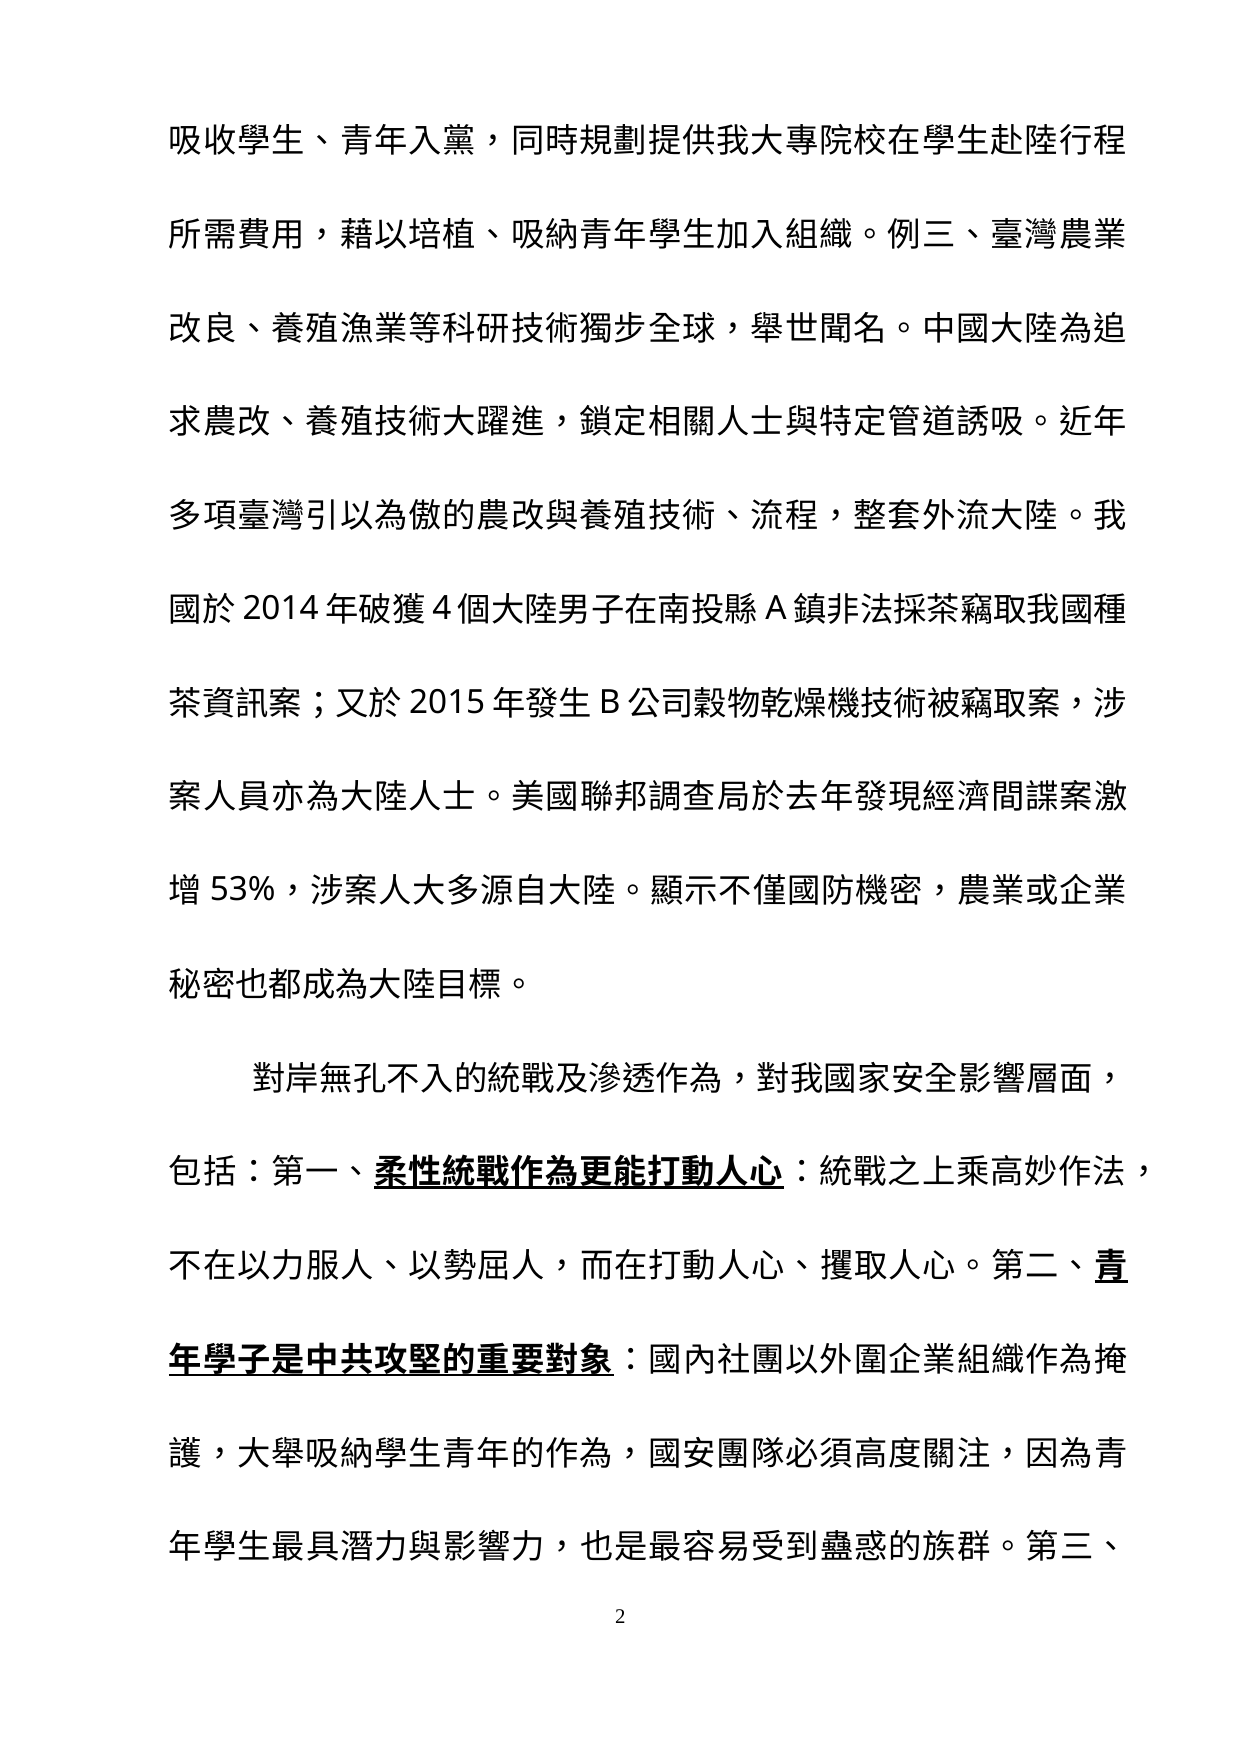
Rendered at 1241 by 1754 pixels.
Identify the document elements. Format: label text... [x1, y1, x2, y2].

text 茲列舉國人容易忽視的滲透面向與洩密管道加以說明：例一、近年侵臺風災頻仍，造成部分地區嚴重災損，中共對臺單位透過相關組織，於秋節期間派員親送陸配慰問金。此舉，顯示對岸對臺統戰工作不因民進黨執政後有所減緩，反而作法更加細膩、更能打動人心。例二、國內X社團為配合對岸統戰青年作為，大量吸收學生、青年入黨，同時規劃提供我大專院校在學生赴陸行程所需費用，藉以培植、吸納青年學生加入組織。例三、臺灣農業改良、養殖漁業等科研技術獨步全球，舉世聞名。中國大陸為追求農改、養殖技術大躍進，鎖定相關人士與特定管道誘吸。近年多項臺灣引以為傲的農改與養殖技術、流程，整套外流大陸。我國於2014年破獲4個大陸男子在南投縣A鎮非法採茶竊取我國種茶資訊案；又於2015年發生B公司穀物乾燥機技術被竊取案，涉案人員亦為大陸人士。美國聯邦調查局於去年發現經濟間諜案激增53%，涉案人大多源自大陸。顯示不僅國防機密，農業或企業秘密也都成為大陸目標。 [169, 96, 1128, 1002]
text 對岸無孔不入的統戰及滲透作為，對我國家安全影響層面，包括：第一、柔性統戰作為更能打動人心：統戰之上乘高妙作法，不在以力服人、以勢屈人，而在打動人心、攫取人心。第二、青年學子是中共攻堅的重要對象：國內社團以外圍企業組織作為掩護，大舉吸納學生青年的作為，國安團隊必須高度關注，因為青年學生最具潛力與影響力，也是最容易受到蠱惑的族群。第三、農改及養殖漁業優勢流失動搖根基：中共物吸我農改及漁業專才、複製（竊取）我科研成果，主要以市場誘吸方式進行，同時鎖定臺商、退休官員、教授、離職人員等多重管道以直接或迂迴方式攻堅。我方官員及學術界農漁專才自是中共物吸的重點，尤其是在各領域有專精的人才，更是中共長期鎖定的目標，此間衍生的相關國家安全問題殊值重視。 [169, 1034, 1128, 1565]
